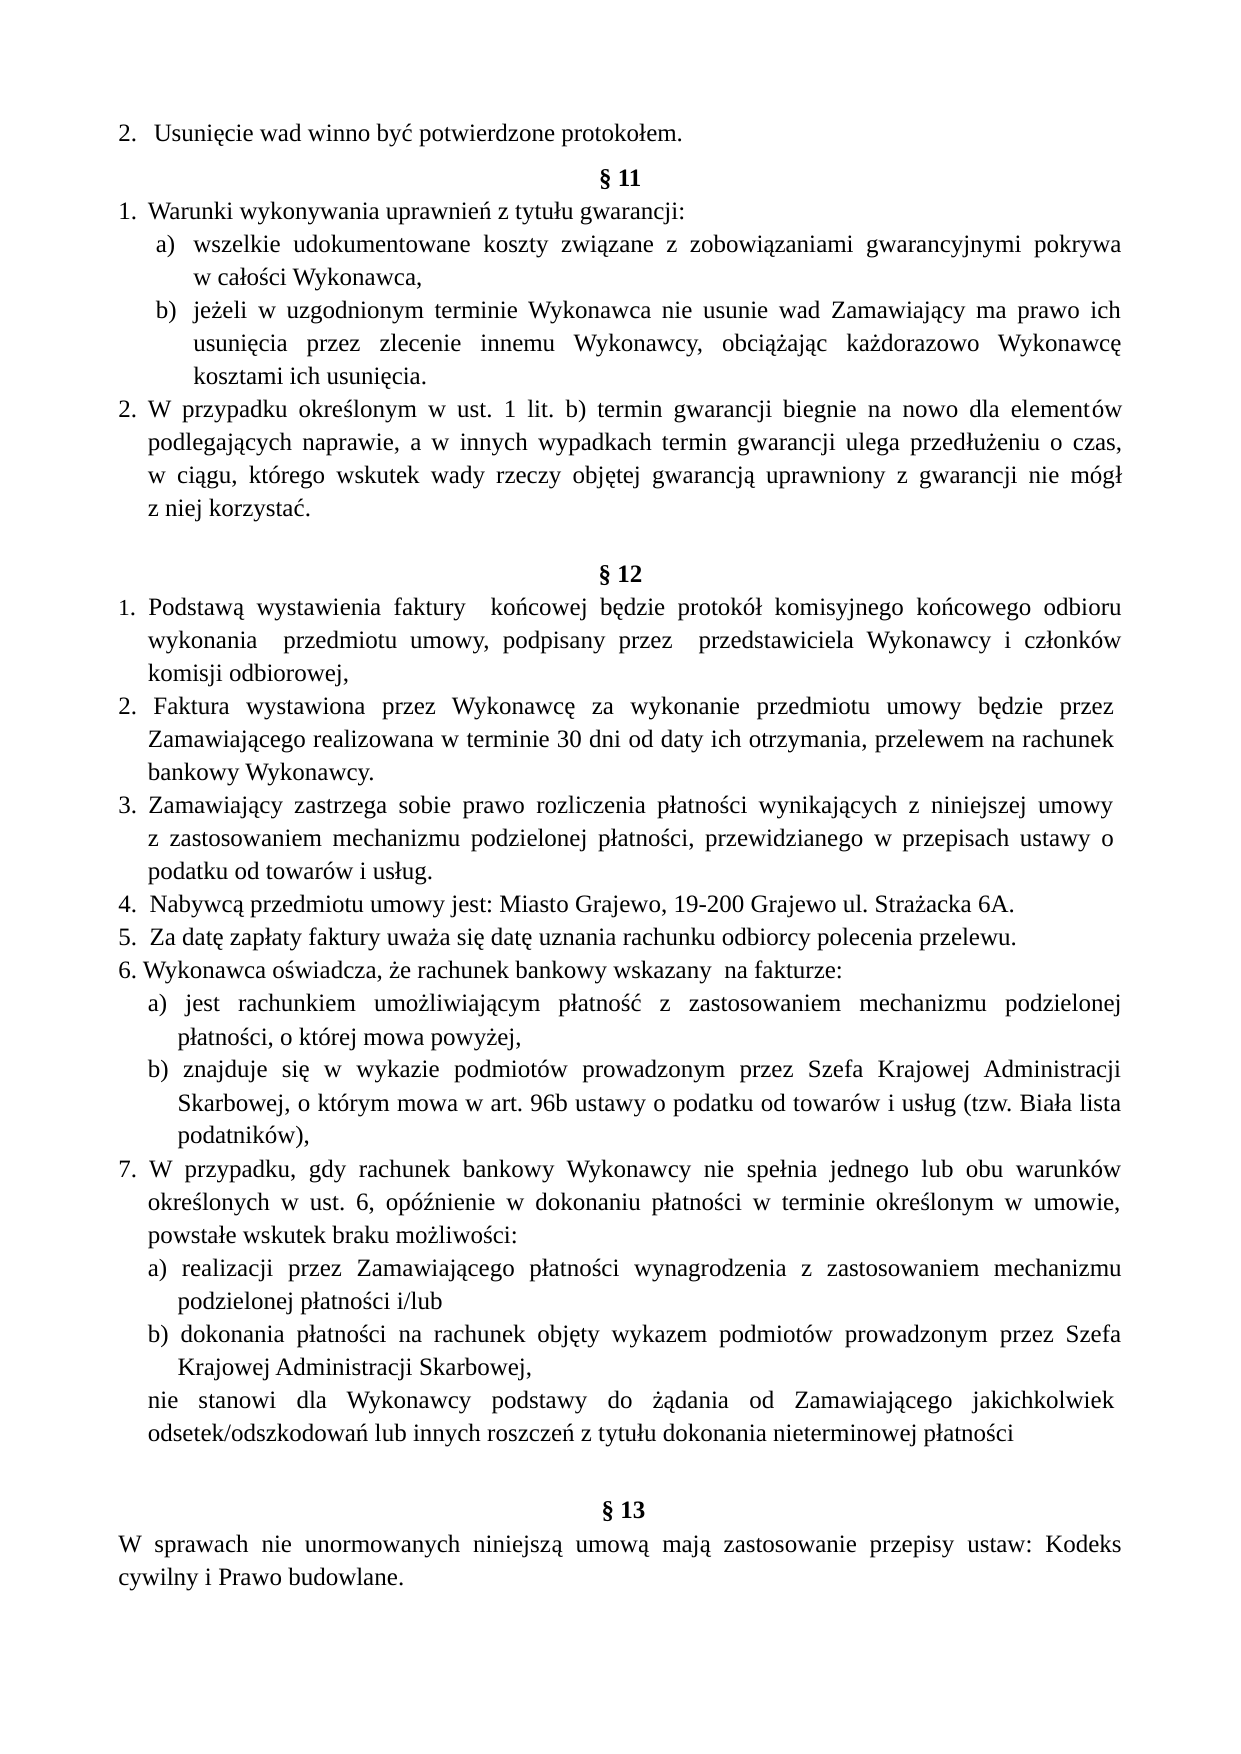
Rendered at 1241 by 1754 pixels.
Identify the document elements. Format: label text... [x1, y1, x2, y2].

text b) znajduje się w wykazie podmiotów prowadzonym przez Szefa Krajowej Administracji Skarbowej, o którym mowa w art. 96b ustawy o podatku od towarów i usług (tzw. Biała lista podatników), [148, 1054, 1122, 1149]
list wszelkie udokumentowane koszty związane z zobowiązaniami gwarancyjnymi pokrywa w całości Wykonawca, [156, 229, 1122, 291]
text § 11 [118, 163, 1122, 192]
text W sprawach nie unormowanych niniejszą umową mają zastosowanie przepisy ustaw: Kodeks cywilny i Prawo budowlane. [118, 1529, 1122, 1590]
text a) jest rachunkiem umożliwiającym płatność z zastosowaniem mechanizmu podzielonej płatności, o której mowa powyżej, [148, 988, 1122, 1050]
text 7. W przypadku, gdy rachunek bankowy Wykonawcy nie spełnia jednego lub obu warunków określonych w ust. 6, opóźnienie w dokonaniu płatności w terminie określonym w umowie, powstałe wskutek braku możliwości: [118, 1154, 1122, 1248]
text 2. Faktura wystawiona przez Wykonawcę za wykonanie przedmiotu umowy będzie przez Zamawiającego realizowana w terminie 30 dni od daty ich otrzymania, przelewem na rachunek bankowy Wykonawcy. [118, 691, 1114, 786]
list W przypadku określonym w ust. 1 lit. b) termin gwarancji biegnie na nowo dla elementów podlegających naprawie, a w innych wypadkach termin gwarancji ulega przedłużeniu o czas, w ciągu, którego wskutek wady rzeczy objętej gwarancją uprawniony z gwarancji nie mógł z niej korzystać. [118, 394, 1122, 522]
text § 12 [118, 559, 1122, 588]
text 1. Podstawą wystawienia faktury końcowej będzie protokół komisyjnego końcowego odbioru wykonania przedmiotu umowy, podpisany przez przedstawiciela Wykonawcy i członków komisji odbiorowej, [118, 592, 1122, 687]
text 5. Za datę zapłaty faktury uważa się datę uznania rachunku odbiorcy polecenia przelewu. [118, 922, 1114, 951]
list Usunięcie wad winno być potwierdzone protokołem. [118, 118, 1122, 147]
text nie stanowi dla Wykonawcy podstawy do żądania od Zamawiającego jakichkolwiek odsetek/odszkodowań lub innych roszczeń z tytułu dokonania nieterminowej płatności [148, 1385, 1114, 1447]
text 3. Zamawiający zastrzega sobie prawo rozliczenia płatności wynikających z niniejszej umowy z zastosowaniem mechanizmu podzielonej płatności, przewidzianego w przepisach ustawy o podatku od towarów i usług. [118, 790, 1114, 885]
list Warunki wykonywania uprawnień z tytułu gwarancji: [118, 196, 1122, 225]
text 6. Wykonawca oświadcza, że rachunek bankowy wskazany na fakturze: [118, 956, 1114, 984]
text b) dokonania płatności na rachunek objęty wykazem podmiotów prowadzonym przez Szefa Krajowej Administracji Skarbowej, [148, 1319, 1122, 1381]
text § 13 [118, 1496, 1122, 1524]
list jeżeli w uzgodnionym terminie Wykonawca nie usunie wad Zamawiający ma prawo ich usunięcia przez zlecenie innemu Wykonawcy, obciążając każdorazowo Wykonawcę kosztami ich usunięcia. [156, 295, 1122, 390]
text a) realizacji przez Zamawiającego płatności wynagrodzenia z zastosowaniem mechanizmu podzielonej płatności i/lub [148, 1253, 1122, 1314]
text 4. Nabywcą przedmiotu umowy jest: Miasto Grajewo, 19-200 Grajewo ul. Strażacka 6A. [118, 889, 1114, 918]
